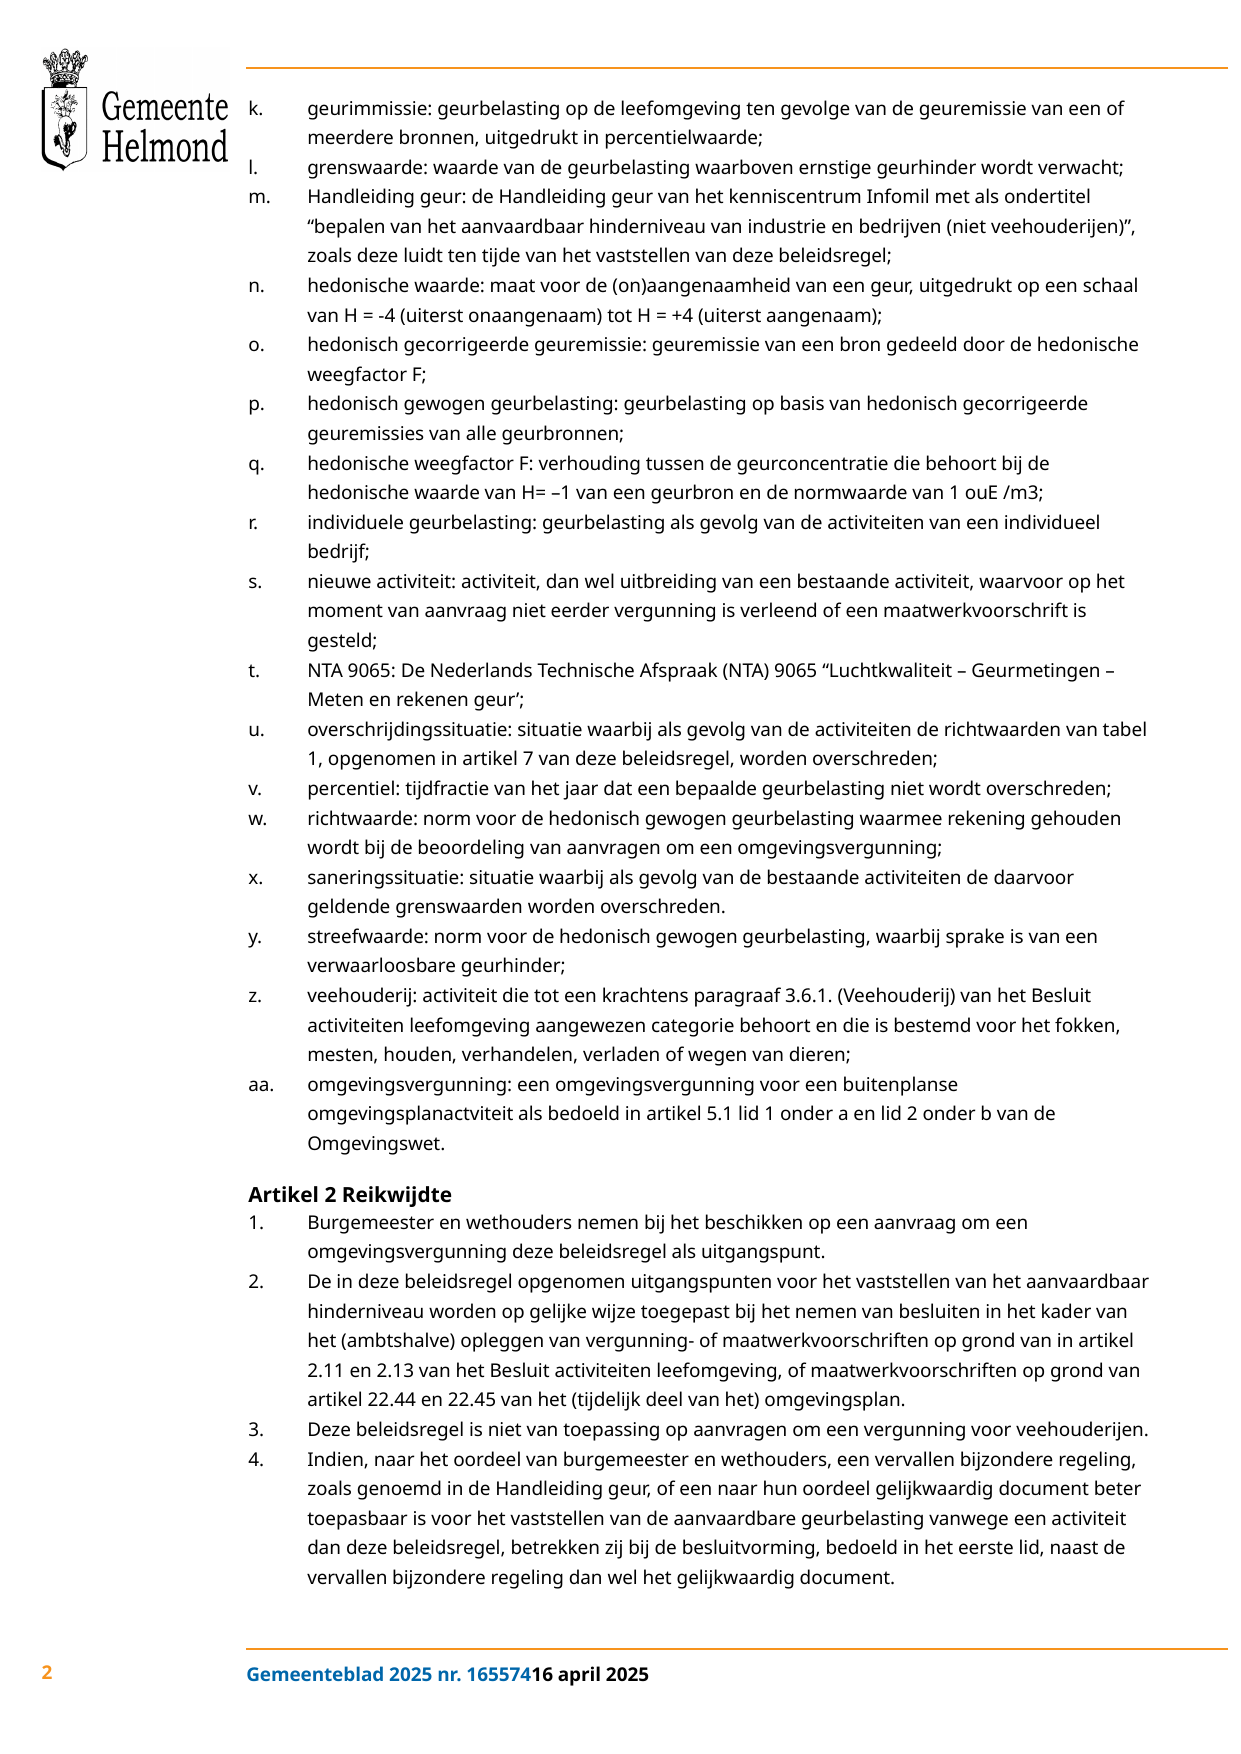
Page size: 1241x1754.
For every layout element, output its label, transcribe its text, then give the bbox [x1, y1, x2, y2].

list saneringssituatie: situatie waarbij als gevolg van de bestaande activiteiten de daarvoor geldende grenswaarden worden overschreden. [248, 864, 1152, 919]
list hedonische waarde: maat voor de (on)aangenaamheid van een geur, uitgedrukt op een schaal van H = -4 (uiterst onaangenaam) tot H = +4 (uiterst aangenaam); [248, 272, 1152, 328]
list Burgemeester en wethouders nemen bij het beschikken op een aanvraag om een omgevingsvergunning deze beleidsregel als uitgangspunt. [248, 1209, 1152, 1264]
list Indien, naar het oordeel van burgemeester en wethouders, een vervallen bijzondere regeling, zoals genoemd in de Handleiding geur, of een naar hun oordeel gelijkwaardig document beter toepasbaar is voor het vaststellen van de aanvaardbare geurbelasting vanwege een activiteit dan deze beleidsregel, betrekken zij bij de besluitvorming, bedoeld in het eerste lid, naast de vervallen bijzondere regeling dan wel het gelijkwaardig document. [248, 1446, 1152, 1590]
list percentiel: tijdfractie van het jaar dat een bepaalde geurbelasting niet wordt overschreden; [248, 775, 1152, 801]
list hedonische weegfactor F: verhouding tussen de geurconcentratie die behoort bij de hedonische waarde van H= –1 van een geurbron en de normwaarde van 1 ouE /m3; [248, 450, 1152, 505]
list veehouderij: activiteit die tot een krachtens paragraaf 3.6.1. (Veehouderij) van het Besluit activiteiten leefomgeving aangewezen categorie behoort en die is bestemd voor het fokken, mesten, houden, verhandelen, verladen of wegen van dieren; [248, 982, 1152, 1067]
list NTA 9065: De Nederlands Technische Afspraak (NTA) 9065 “Luchtkwaliteit – Geurmetingen – Meten en rekenen geur’; [248, 657, 1152, 712]
list De in deze beleidsregel opgenomen uitgangspunten voor het vaststellen van het aanvaardbaar hinderniveau worden op gelijke wijze toegepast bij het nemen van besluiten in het kader van het (ambtshalve) opleggen van vergunning- of maatwerkvoorschriften op grond van in artikel 2.11 en 2.13 van het Besluit activiteiten leefomgeving, of maatwerkvoorschriften op grond van artikel 22.44 en 22.45 van het (tijdelijk deel van het) omgevingsplan. [248, 1268, 1152, 1412]
list Handleiding geur: de Handleiding geur van het kenniscentrum Infomil met als ondertitel “bepalen van het aanvaardbaar hinderniveau van industrie en bedrijven (niet veehouderijen)”, zoals deze luidt ten tijde van het vaststellen van deze beleidsregel; [248, 183, 1152, 268]
picture [41, 47, 231, 172]
list grenswaarde: waarde van de geurbelasting waarboven ernstige geurhinder wordt verwacht; [248, 154, 1152, 180]
list hedonisch gewogen geurbelasting: geurbelasting op basis van hedonisch gecorrigeerde geuremissies van alle geurbronnen; [248, 391, 1152, 446]
list streefwaarde: norm voor de hedonisch gewogen geurbelasting, waarbij sprake is van een verwaarloosbare geurhinder; [248, 923, 1152, 978]
list individuele geurbelasting: geurbelasting als gevolg van de activiteiten van een individueel bedrijf; [248, 509, 1152, 564]
list nieuwe activiteit: activiteit, dan wel uitbreiding van een bestaande activiteit, waarvoor op het moment van aanvraag niet eerder vergunning is verleend of een maatwerkvoorschrift is gesteld; [248, 568, 1152, 653]
list omgevingsvergunning: een omgevingsvergunning voor een buitenplanse omgevingsplanactviteit als bedoeld in artikel 5.1 lid 1 onder a en lid 2 onder b van de Omgevingswet. [248, 1071, 1152, 1156]
list Deze beleidsregel is niet van toepassing op aanvragen om een vergunning voor veehouderijen. [248, 1416, 1152, 1442]
list overschrijdingssituatie: situatie waarbij als gevolg van de activiteiten de richtwaarden van tabel 1, opgenomen in artikel 7 van deze beleidsregel, worden overschreden; [248, 716, 1152, 771]
list hedonisch gecorrigeerde geuremissie: geuremissie van een bron gedeeld door de hedonische weegfactor F; [248, 331, 1152, 387]
list geurimmissie: geurbelasting op de leefomgeving ten gevolge van de geuremissie van een of meerdere bronnen, uitgedrukt in percentielwaarde; [248, 95, 1152, 150]
text Artikel 2 Reikwijdte [248, 1181, 1152, 1209]
list richtwaarde: norm voor de hedonisch gewogen geurbelasting waarmee rekening gehouden wordt bij de beoordeling van aanvragen om een omgevingsvergunning; [248, 805, 1152, 860]
